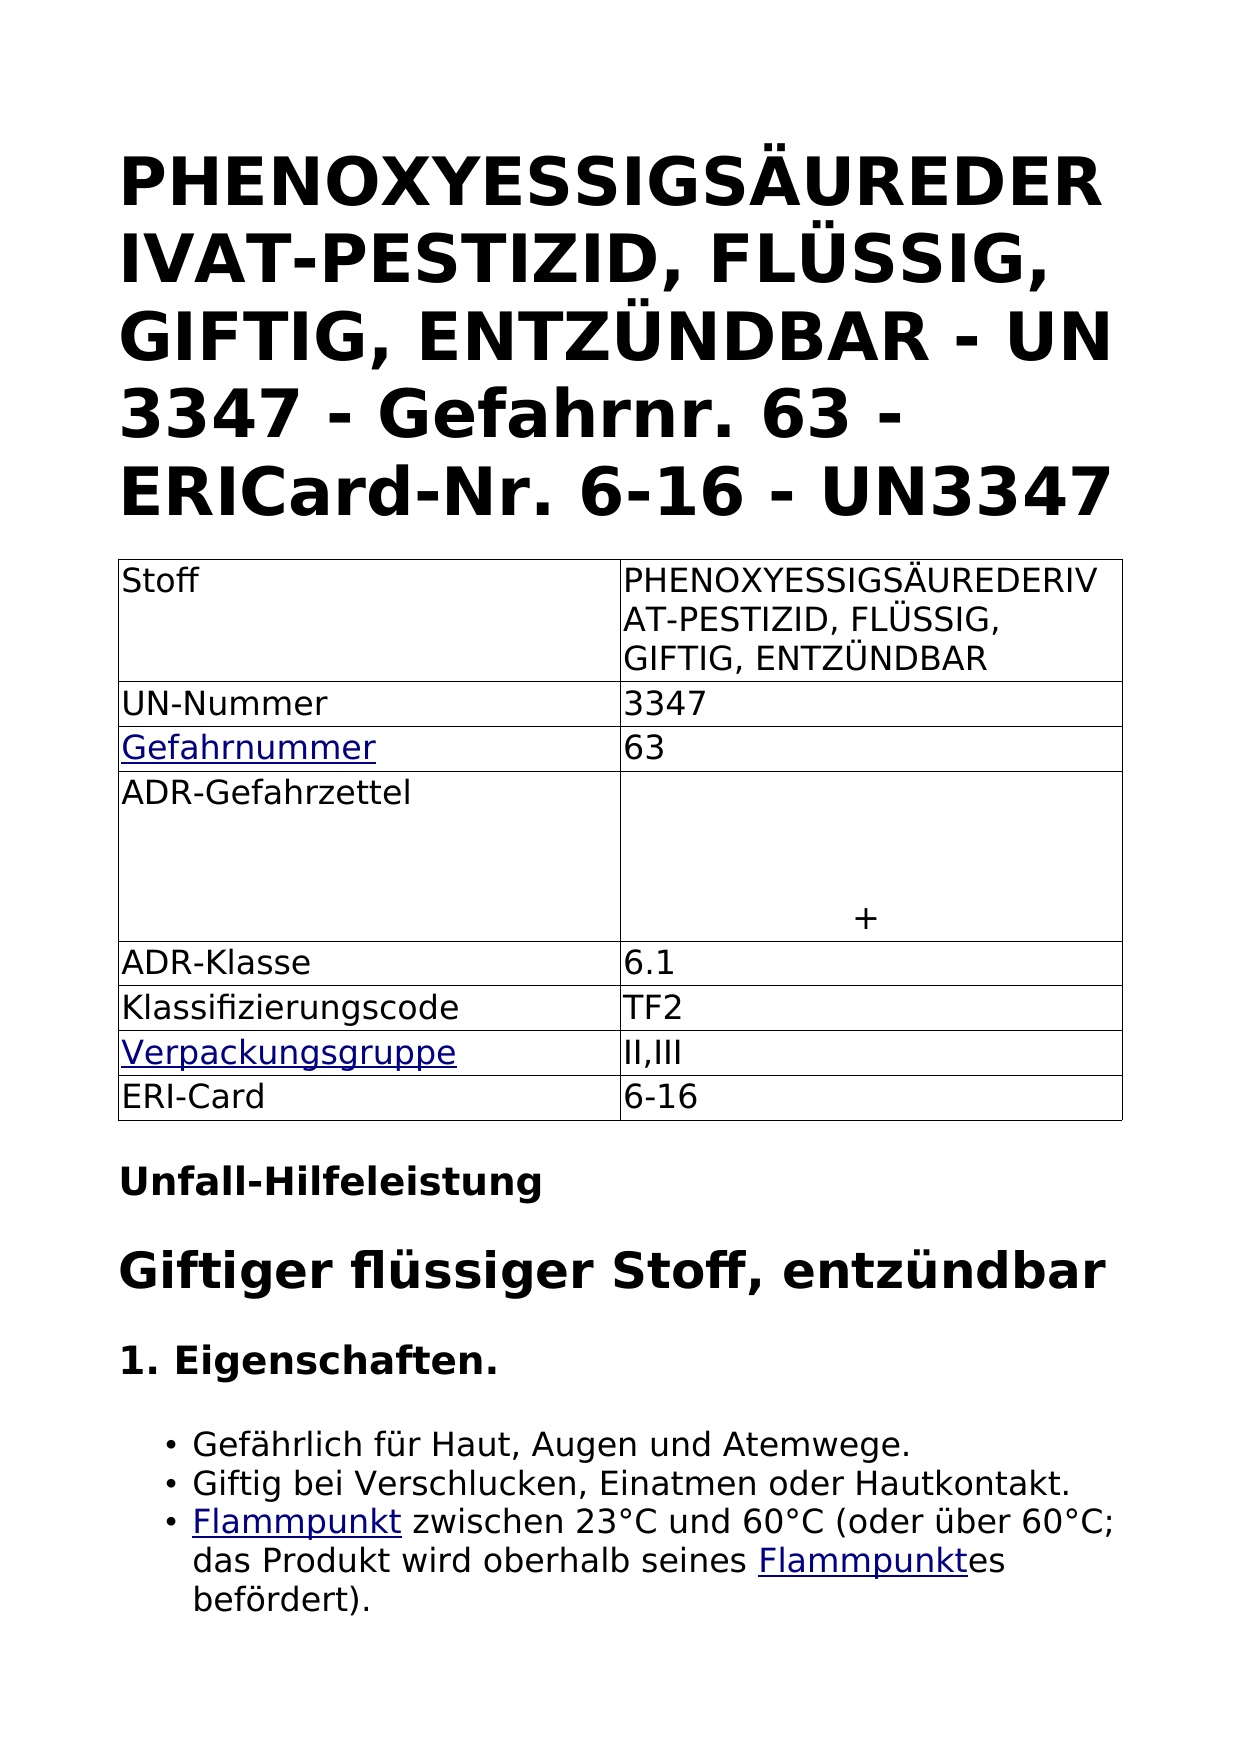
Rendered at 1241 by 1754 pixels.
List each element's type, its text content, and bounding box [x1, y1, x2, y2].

table_cell 3347 [621, 682, 1122, 726]
table_cell ADR-Klasse [119, 942, 620, 985]
table_cell 63 [621, 727, 1122, 771]
subtitle Giftiger flüssiger Stoff, entzündbar [118, 1242, 1122, 1301]
table_cell Verpackungsgruppe [119, 1031, 620, 1075]
table_header PHENOXYESSIGSÄUREDERIVAT-PESTIZID, FLÜSSIG, GIFTIG, ENTZÜNDBAR [621, 560, 1122, 681]
table_cell ADR-Gefahrzettel [119, 772, 620, 941]
table_cell Klassifizierungscode [119, 986, 620, 1030]
table_cell 6.1 [621, 942, 1122, 985]
list Giftig bei Verschlucken, Einatmen oder Hautkontakt. [177, 1464, 1122, 1503]
list Gefährlich für Haut, Augen und Atemwege. [177, 1425, 1122, 1464]
table_cell TF2 [621, 986, 1122, 1030]
table_header Stoff [119, 560, 620, 681]
table_cell II,III [621, 1031, 1122, 1075]
subtitle 1. Eigenschaften. [118, 1338, 1122, 1383]
table_cell Gefahrnummer [119, 727, 620, 771]
subtitle Unfall-Hilfeleistung [118, 1160, 1122, 1205]
table_cell ERI-Card [119, 1076, 620, 1120]
subtitle PHENOXYESSIGSÄUREDERIVAT-PESTIZID, FLÜSSIG, GIFTIG, ENTZÜNDBAR - UN 3347 - Gefahrnr. 63 - ERICard-Nr. 6-16 - UN3347 [118, 143, 1122, 531]
table_cell UN-Nummer [119, 682, 620, 726]
table_cell + [621, 772, 1122, 941]
list Flammpunkt zwischen 23°C und 60°C (oder über 60°C; das Produkt wird oberhalb seines Flammpunktes befördert). [177, 1503, 1122, 1619]
table_cell 6-16 [621, 1076, 1122, 1120]
